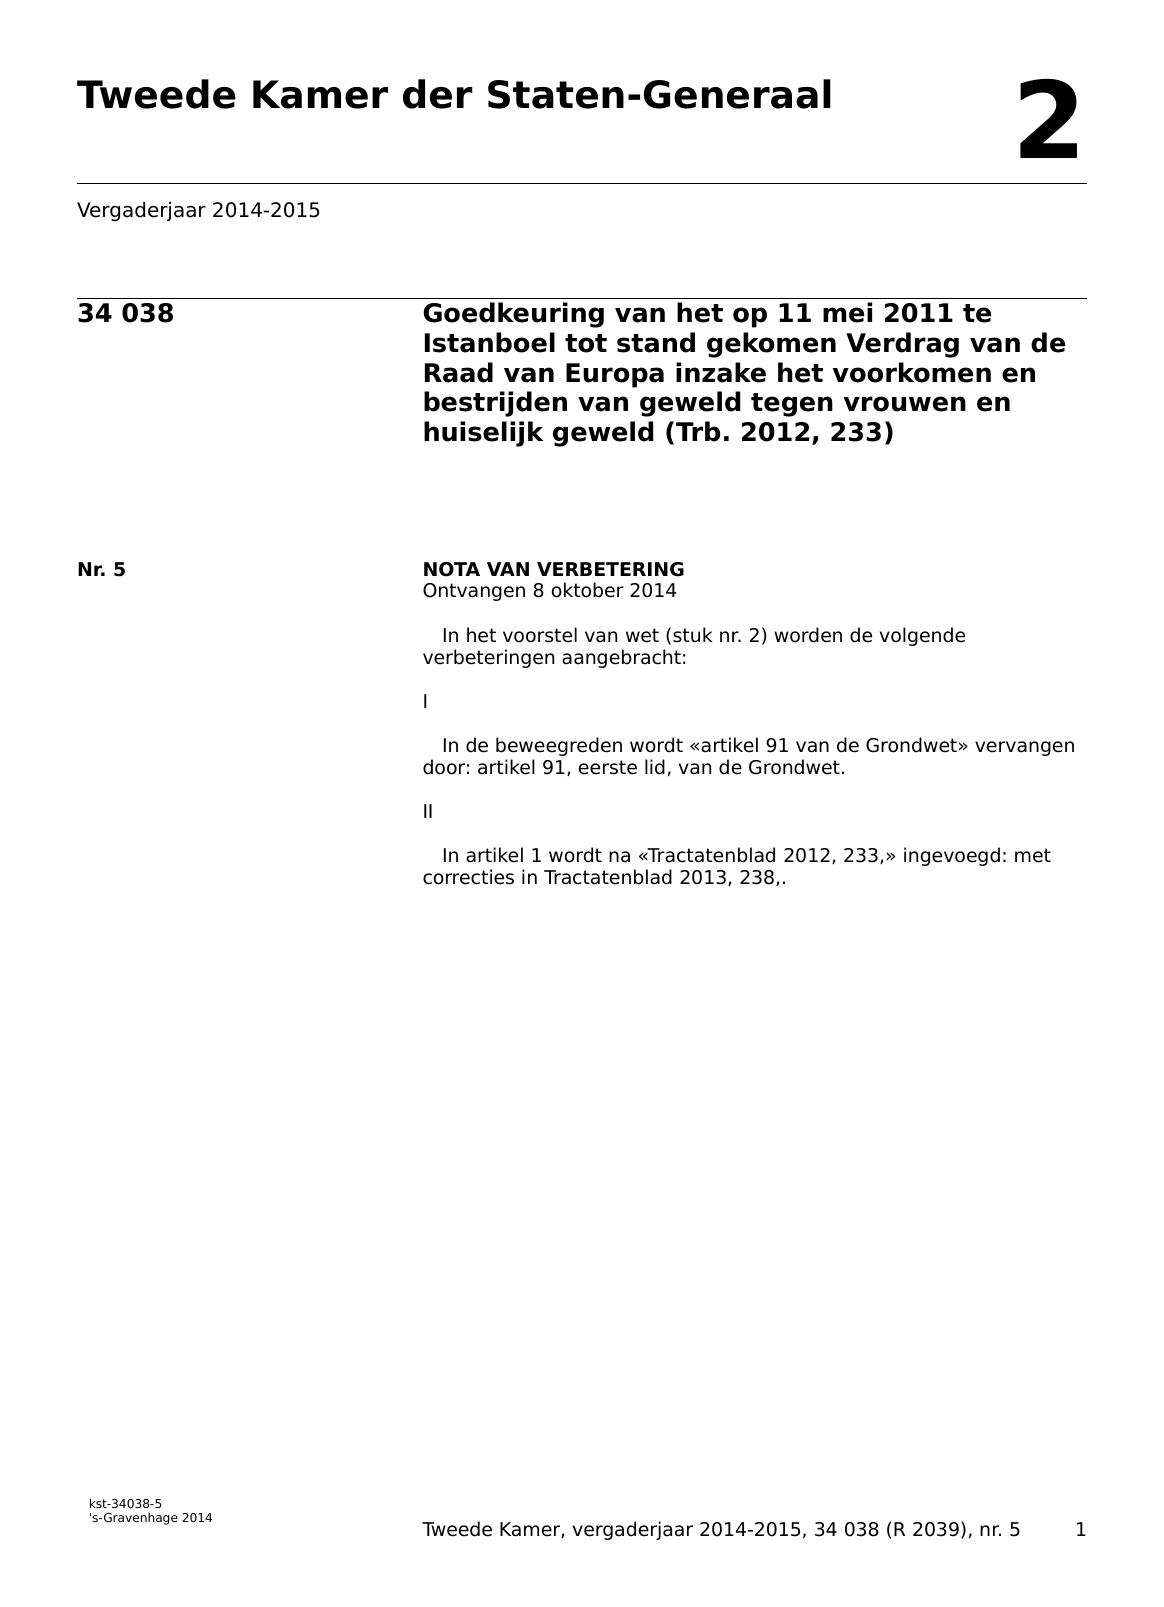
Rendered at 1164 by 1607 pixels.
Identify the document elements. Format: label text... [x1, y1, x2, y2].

subtitle I [422, 691, 1087, 713]
text 's-Gravenhage 2014 [88, 1511, 323, 1525]
subtitle Nr. 5 NOTA VAN VERBETERING [77, 558, 1087, 580]
table_cell Vergaderjaar 2014-2015 [77, 184, 1087, 298]
subtitle 34 038 Goedkeuring van het op 11 mei 2011 te Istanboel tot stand gekomen Verdrag van de Raad van Europa inzake het voorkomen en bestrijden van geweld tegen vrouwen en huiselijk geweld (Trb. 2012, 233) [77, 299, 1087, 447]
text In artikel 1 wordt na «Tractatenblad 2012, 233,» ingevoegd: met correcties in Tractatenblad 2013, 238,. [422, 845, 1087, 889]
subtitle II [422, 801, 1087, 823]
table_header 2 [886, 59, 1087, 183]
text In het voorstel van wet (stuk nr. 2) worden de volgende verbeteringen aangebracht: [422, 624, 1087, 668]
table_header Tweede Kamer der Staten-Generaal [77, 59, 886, 183]
text In de beweegreden wordt «artikel 91 van de Grondwet» vervangen door: artikel 91, eerste lid, van de Grondwet. [422, 735, 1087, 779]
text Ontvangen 8 oktober 2014 [422, 580, 1087, 602]
text kst-34038-5 [88, 1497, 323, 1511]
